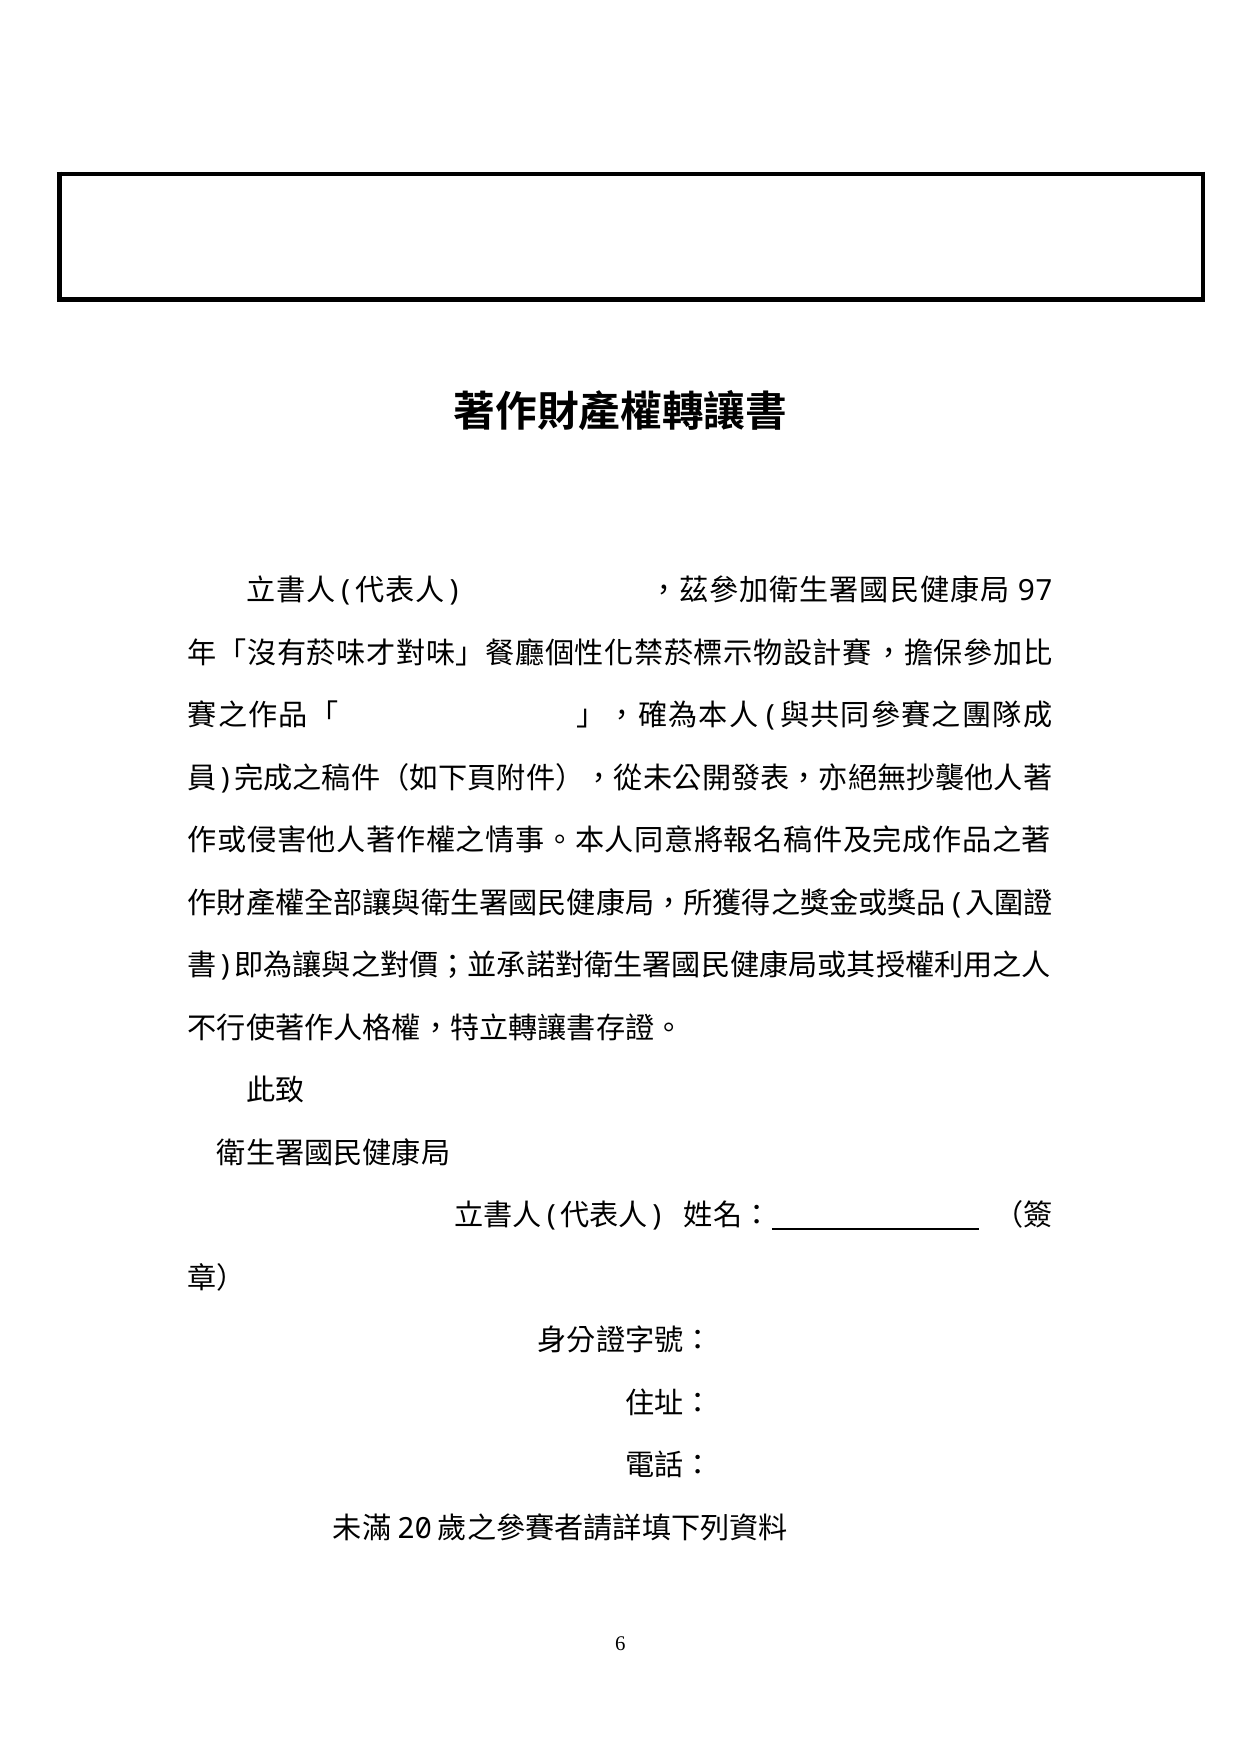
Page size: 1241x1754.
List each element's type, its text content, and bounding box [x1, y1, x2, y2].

text 住址： [187, 1359, 1053, 1422]
text 未滿20歲之參賽者請詳填下列資料 [333, 1484, 1053, 1547]
text 電話： [187, 1422, 1053, 1484]
text 立書人(代表人) ，茲參加衛生署國民健康局97年「沒有菸味才對味」餐廳個性化禁菸標示物設計賽，擔保參加比賽之作品「 」，確為本人(與共同參賽之團隊成員)完成之稿件（如下頁附件），從未公開發表，亦絕無抄襲他人著作或侵害他人著作權之情事。本人同意將報名稿件及完成作品之著作財產權全部讓與衛生署國民健康局，所獲得之獎金或獎品(入圍證書)即為讓與之對價；並承諾對衛生署國民健康局或其授權利用之人不行使著作人格權，特立轉讓書存證。 [187, 547, 1053, 1047]
table_cell [62, 176, 1201, 297]
text 身分證字號： [187, 1297, 1053, 1359]
text 立書人(代表人) 姓名： （簽章） [187, 1172, 1053, 1297]
text 著作財產權轉讓書 [187, 385, 1053, 437]
text 衛生署國民健康局 [187, 1109, 1053, 1172]
text 此致 [187, 1047, 1053, 1109]
